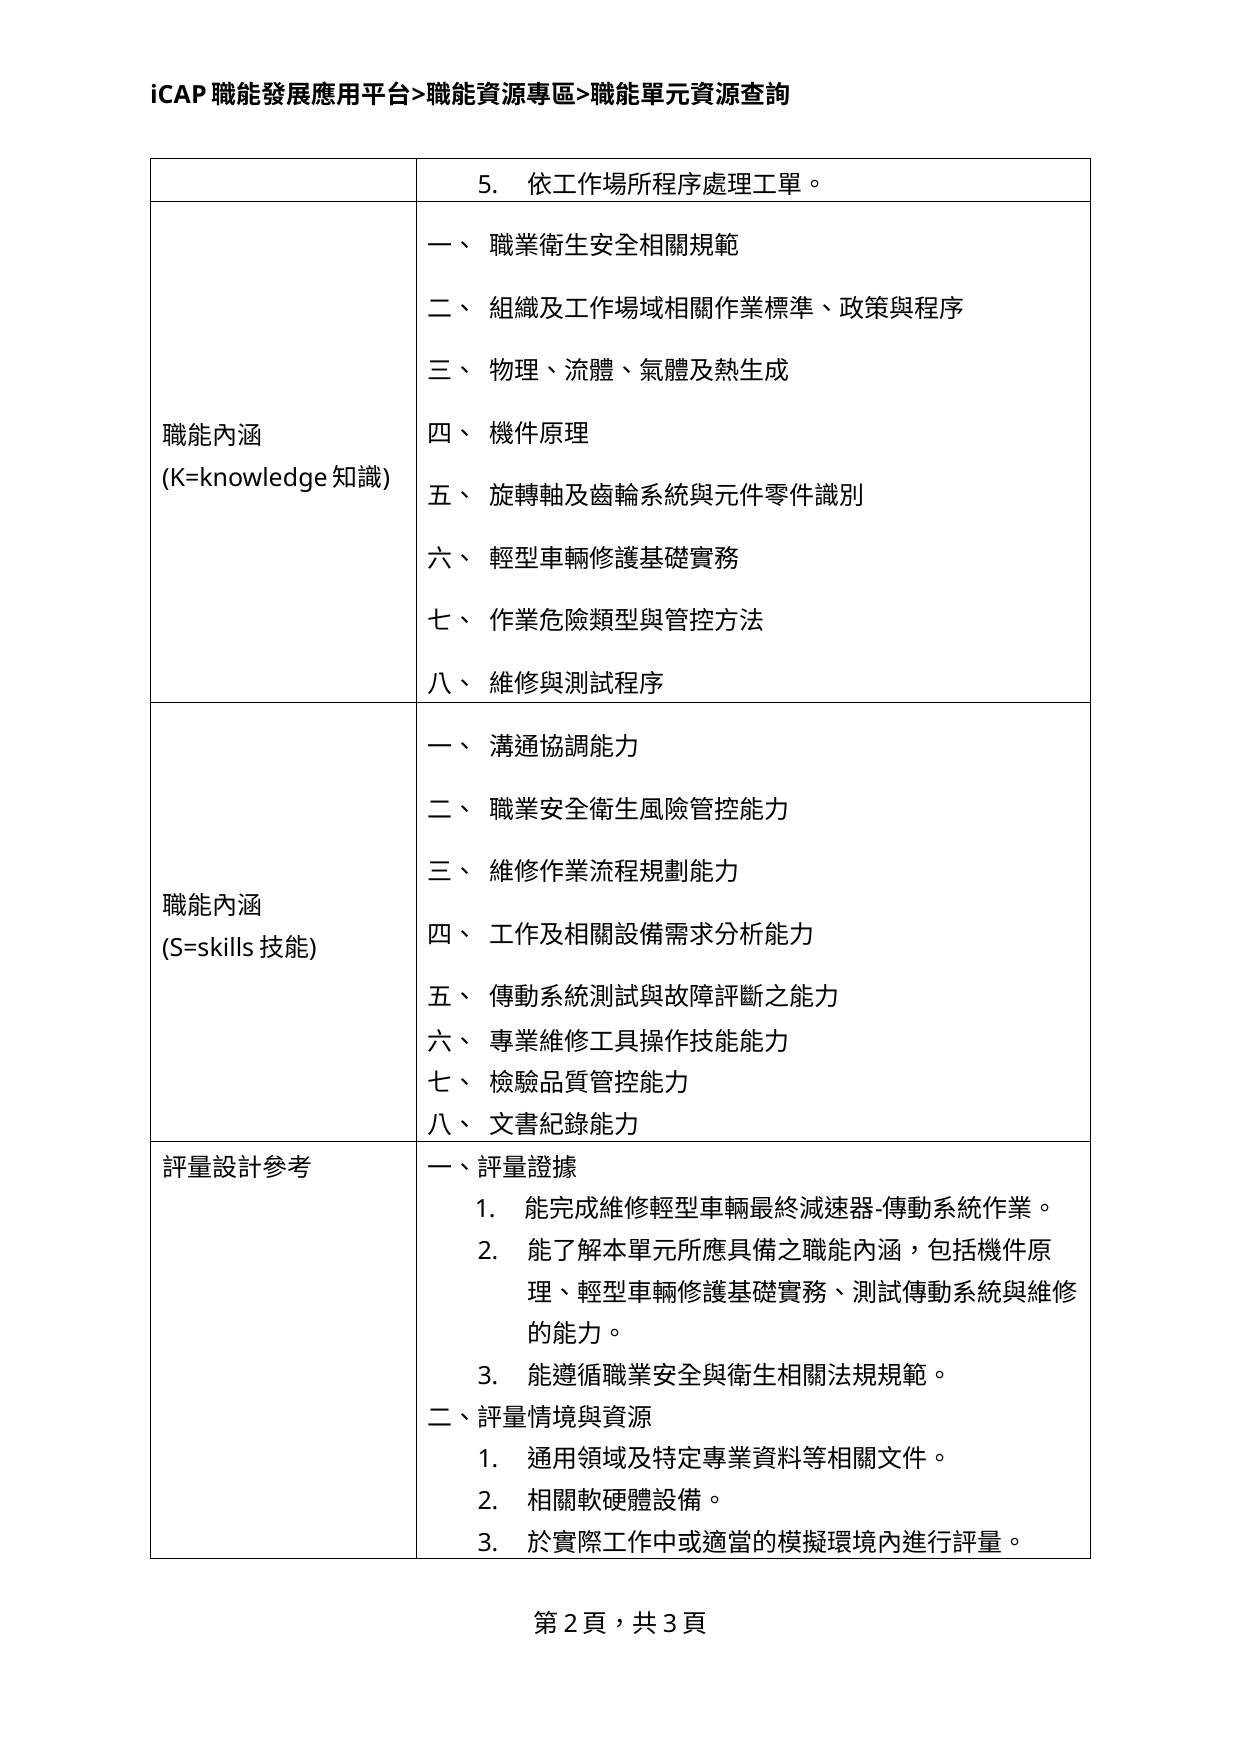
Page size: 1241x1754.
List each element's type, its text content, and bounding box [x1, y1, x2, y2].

table_cell 溝通協調能力 職業安全衛生風險管控能力 維修作業流程規劃能力 工作及相關設備需求分析能力 傳動系統測試與故障評斷之能力 專業維修工具操作技能能力 檢驗品質管控能力 文書紀錄能力 [417, 703, 1090, 1141]
table_cell 評量設計參考 [151, 1142, 416, 1558]
table_cell 準備執行傳動系統維修【註1】 識別並確認工作要求的性質及範圍。 在工作過程中遵守職業安全衛生要求【註2】，包含公部門主管機關的監管要求及個人防護【註3】。 取得程序與資訊，如工廠手冊、規格及工具。 分析方法選項，選用並準備最適於工作環境的項目。 取得傳動系統的技術及校驗要求，並確認和準備支援設備。 遵守關於旋轉部件施工的警告事項。 測試傳動系統並分析結果 依工作場所程序及製造商或元件供應商規格執行傳動系統測試系統的方法。 將傳動系統測試結果與製造商或元件供應商規格對照，以確認是否符合。 紀錄結果及其證據、支援資訊並作出建議。 依工作場所程序處理報告。 執行維修 依據工作場所程序及製或元件供應商規格執行維修。 在維修作業過程中進行的調整，須符合製造商或元件供應商規格。 準備設備以供使用或儲存 完成維修計畫文件。 進行最終檢驗，以確保防護裝置、安全措施及護套皆到位。 進行最終檢驗，為確保工作達到工作場所的預期結果。 清潔設備以供使用或儲存，達到工作場所的預期結果。 依工作場所程序處理工單。 [417, 159, 1090, 201]
table_cell 一、評量證據 1. 能完成維修輕型車輛最終減速器-傳動系統作業。 2. 能了解本單元所應具備之職能內涵，包括機件原理、輕型車輛修護基礎實務、測試傳動系統與維修的能力。 3. 能遵循職業安全與衛生相關法規規範。 二、評量情境與資源 1. 通用領域及特定專業資料等相關文件。 2. 相關軟硬體設備。 3. 於實際工作中或適當的模擬環境內進行評量。 [417, 1142, 1090, 1558]
table_cell 職能內涵 (K=knowledge知識) [151, 202, 416, 702]
table_cell [151, 159, 416, 201]
table_cell 職能內涵 (S=skills技能) [151, 703, 416, 1141]
table_cell 職業衛生安全相關規範 組織及工作場域相關作業標準、政策與程序 物理、流體、氣體及熱生成 機件原理 旋轉軸及齒輪系統與元件零件識別 輕型車輛修護基礎實務 作業危險類型與管控方法 維修與測試程序 [417, 202, 1090, 702]
